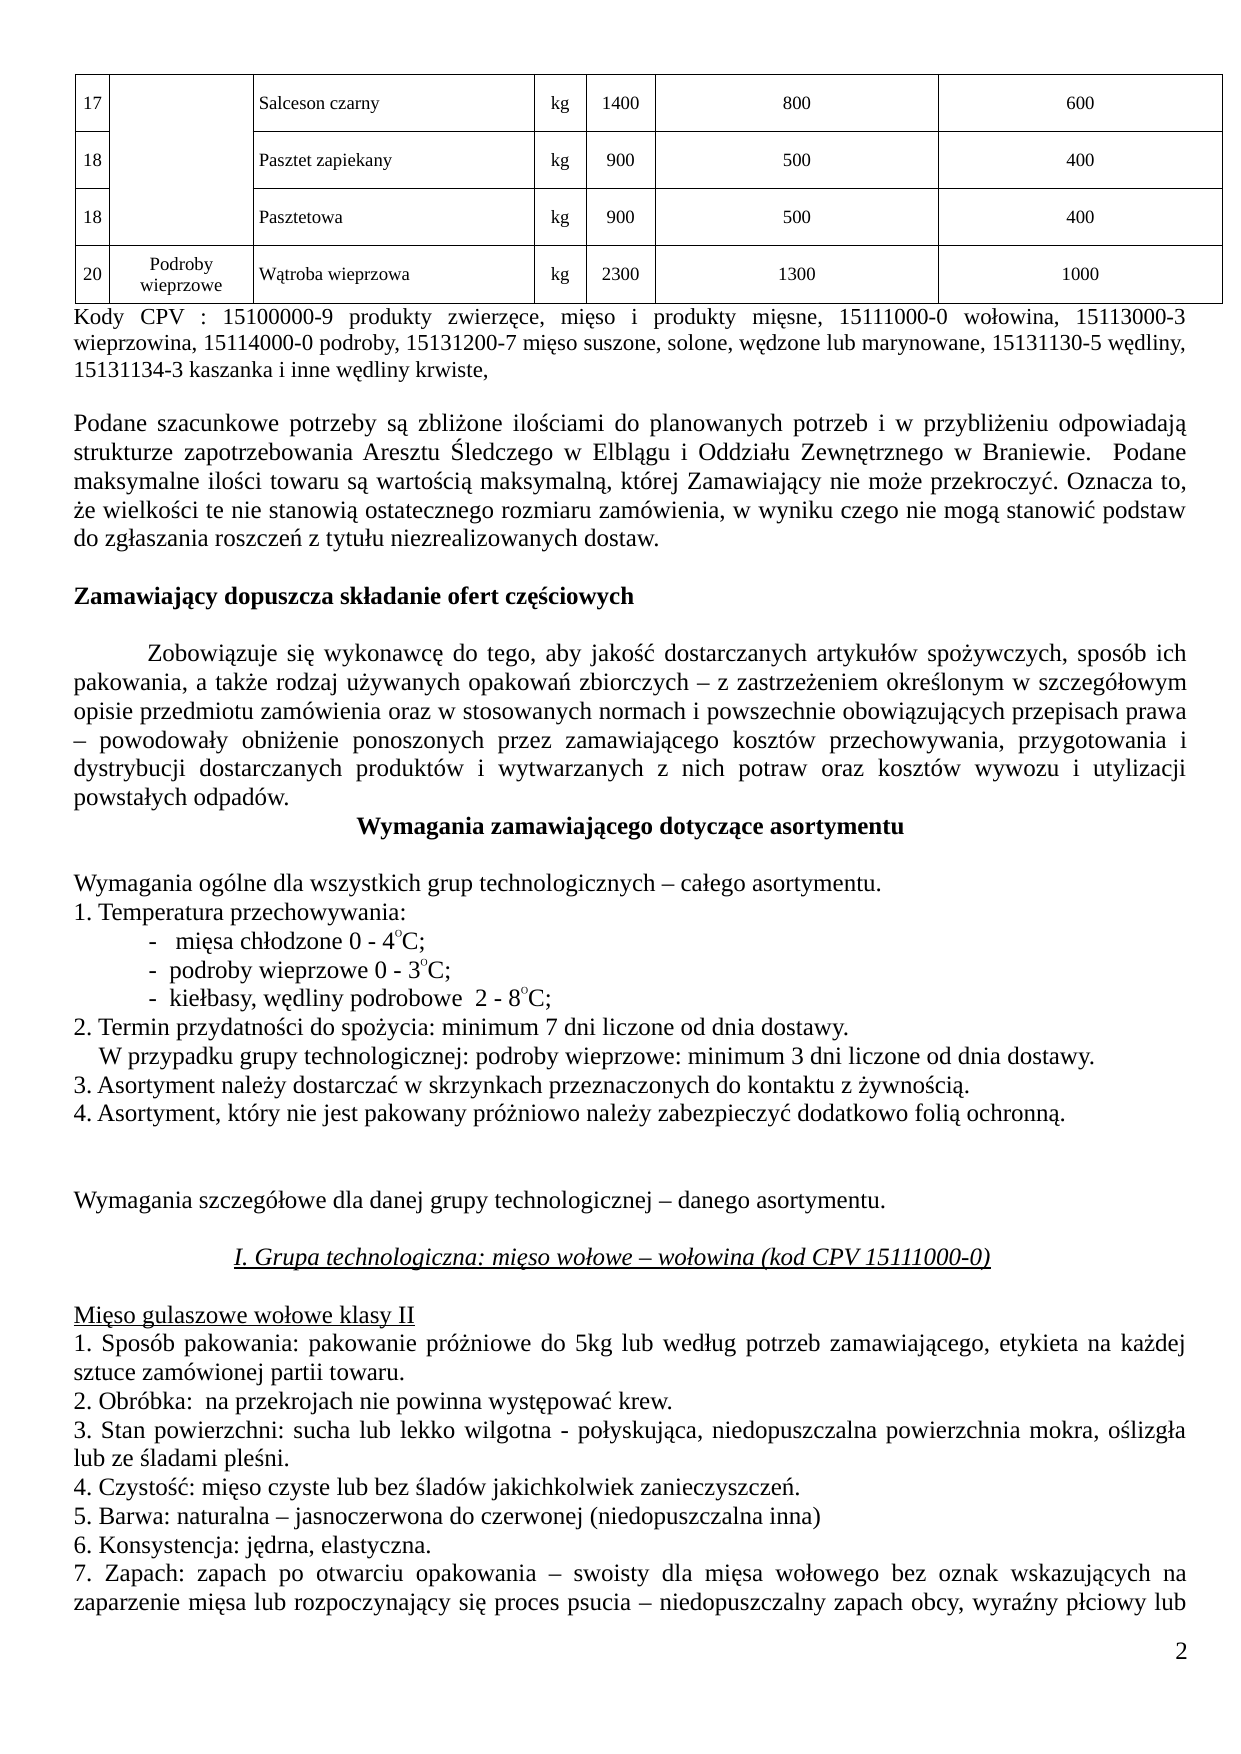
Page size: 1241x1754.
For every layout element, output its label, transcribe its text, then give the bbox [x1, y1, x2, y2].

table_cell [110, 75, 253, 245]
table_cell 18 [76, 132, 109, 188]
table_cell kg [535, 132, 586, 188]
table_cell kg [535, 189, 586, 245]
list 1. Sposób pakowania: pakowanie próżniowe do 5kg lub według potrzeb zamawiającego, etykieta na każdej sztuce zamówionej partii towaru. [73, 1328, 1187, 1386]
text Zamawiający dopuszcza składanie ofert częściowych [73, 581, 1187, 610]
table_cell 500 [656, 132, 938, 188]
list 1. Temperatura przechowywania: [73, 897, 1187, 926]
text Zobowiązuje się wykonawcę do tego, aby jakość dostarczanych artykułów spożywczych, sposób ich pakowania, a także rodzaj używanych opakowań zbiorczych – z zastrzeżeniem określonym w szczegółowym opisie przedmiotu zamówienia oraz w stosowanych normach i powszechnie obowiązujących przepisach prawa – powodowały obniżenie ponoszonych przez zamawiającego kosztów przechowywania, przygotowania i dystrybucji dostarczanych produktów i wytwarzanych z nich potraw oraz kosztów wywozu i utylizacji powstałych odpadów. [73, 638, 1187, 811]
text Wymagania zamawiającego dotyczące asortymentu [73, 811, 1187, 840]
list 5. Barwa: naturalna – jasnoczerwona do czerwonej (niedopuszczalna inna) [73, 1501, 1187, 1530]
table_cell 600 [939, 75, 1222, 131]
list - mięsa chłodzone 0 - 4ᴼC; [148, 926, 1187, 955]
text Wymagania ogólne dla wszystkich grup technologicznych – całego asortymentu. [73, 868, 1187, 897]
list 2. Obróbka: na przekrojach nie powinna występować krew. [73, 1386, 1187, 1415]
table_cell 1000 [939, 246, 1222, 302]
text 2. Termin przydatności do spożycia: minimum 7 dni liczone od dnia dostawy. [73, 1012, 1187, 1041]
text I. Grupa technologiczna: mięso wołowe – wołowina (kod CPV 15111000-0) [38, 1242, 1187, 1271]
table_cell Salceson czarny [254, 75, 534, 131]
table_cell Pasztetowa [254, 189, 534, 245]
list 4. Asortyment, który nie jest pakowany próżniowo należy zabezpieczyć dodatkowo folią ochronną. [73, 1098, 1187, 1127]
table_cell 400 [939, 189, 1222, 245]
table_cell 17 [76, 75, 109, 131]
table_cell 20 [76, 246, 109, 302]
table_cell 2300 [587, 246, 655, 302]
table_cell Wątroba wieprzowa [254, 246, 534, 302]
table_cell 400 [939, 132, 1222, 188]
table_cell Pasztet zapiekany [254, 132, 534, 188]
table_cell kg [535, 75, 586, 131]
list - podroby wieprzowe 0 - 3ᴼC; [148, 955, 1187, 983]
table_cell 1400 [587, 75, 655, 131]
list 3. Stan powierzchni: sucha lub lekko wilgotna - połyskująca, niedopuszczalna powierzchnia mokra, oślizgła lub ze śladami pleśni. [73, 1415, 1187, 1472]
table_cell 1300 [656, 246, 938, 302]
list 3. Asortyment należy dostarczać w skrzynkach przeznaczonych do kontaktu z żywnością. [73, 1070, 1187, 1098]
list 6. Konsystencja: jędrna, elastyczna. [73, 1530, 1187, 1558]
list Mięso gulaszowe wołowe klasy II [73, 1300, 1187, 1328]
table_cell 900 [587, 189, 655, 245]
table_cell 800 [656, 75, 938, 131]
text W przypadku grupy technologicznej: podroby wieprzowe: minimum 3 dni liczone od dnia dostawy. [73, 1041, 1187, 1070]
list - kiełbasy, wędliny podrobowe 2 - 8ᴼC; [148, 983, 1187, 1012]
table_cell 18 [76, 189, 109, 245]
list 7. Zapach: zapach po otwarciu opakowania – swoisty dla mięsa wołowego bez oznak wskazujących na zaparzenie mięsa lub rozpoczynający się proces psucia – niedopuszczalny zapach obcy, wyraźny płciowy lub [73, 1558, 1187, 1616]
table_cell 500 [656, 189, 938, 245]
table_cell Podroby wieprzowe [110, 246, 253, 302]
table_cell 900 [587, 132, 655, 188]
text Podane szacunkowe potrzeby są zbliżone ilościami do planowanych potrzeb i w przybliżeniu odpowiadają strukturze zapotrzebowania Aresztu Śledczego w Elblągu i Oddziału Zewnętrznego w Braniewie. Podane maksymalne ilości towaru są wartością maksymalną, której Zamawiający nie może przekroczyć. Oznacza to, że wielkości te nie stanowią ostatecznego rozmiaru zamówienia, w wyniku czego nie mogą stanowić podstaw do zgłaszania roszczeń z tytułu niezrealizowanych dostaw. [73, 408, 1187, 552]
list 4. Czystość: mięso czyste lub bez śladów jakichkolwiek zanieczyszczeń. [73, 1472, 1187, 1501]
text Kody CPV : 15100000-9 produkty zwierzęce, mięso i produkty mięsne, 15111000-0 wołowina, 15113000-3 wieprzowina, 15114000-0 podroby, 15131200-7 mięso suszone, solone, wędzone lub marynowane, 15131130-5 wędliny, 15131134-3 kaszanka i inne wędliny krwiste, [73, 303, 1187, 382]
table_cell kg [535, 246, 586, 302]
list Wymagania szczegółowe dla danej grupy technologicznej – danego asortymentu. [73, 1185, 1187, 1213]
